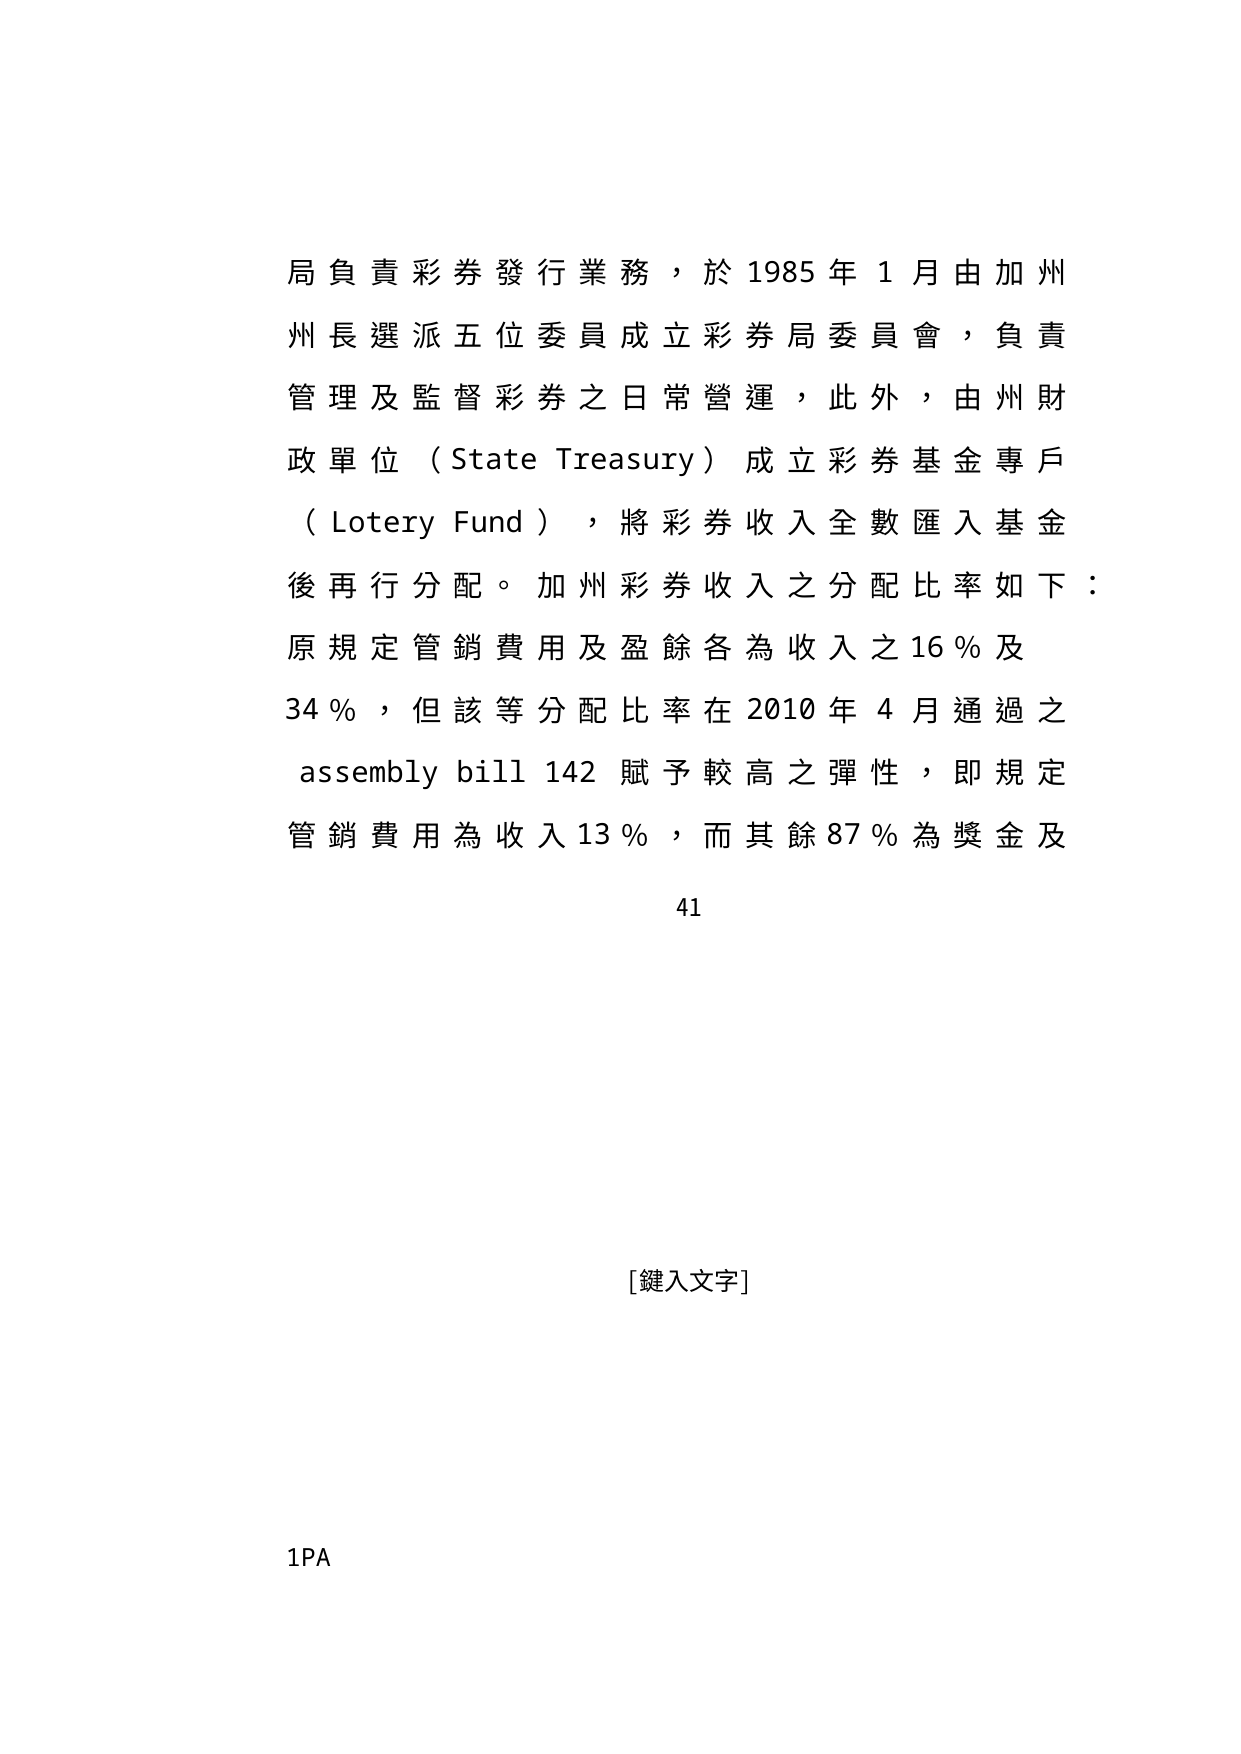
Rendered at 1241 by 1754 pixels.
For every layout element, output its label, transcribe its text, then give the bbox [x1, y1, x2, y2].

text 美國係由各州自行決定是否發行彩券，美國加州爰於1984年11月6日由加州議會通過加州彩券法（the California State Lottery Act），取得發行彩券之依據，並設立彩券局負責彩券發行業務，於1985年1月由加州州長選派五位委員成立彩券局委員會，負責管理及監督彩券之日常營運，此外，由州財政單位（State Treasury）成立彩券基金專戶（Lotery Fund），將彩券收入全數匯入基金後再行分配。加州彩券收入之分配比率如下：原規定管銷費用及盈餘各為收入之16％及34％，但該等分配比率在2010年4月通過之assembly bill 142賦予較高之彈性，即規定管銷費用為收入13％，而其餘87％為獎金及盈餘，在盈餘總額不低於過去之先決條件下，可彈性調整獎金及盈餘占收入比率，俾給予經營政策之靈活空間。依加州彩券法規定，加州政府發行彩券之主要目的在於彩券盈餘須用於補充公共教育之經費，且不可將其用於購置不動產、支付研究經費及其他非教學用途，並由各區教育主管單位、學校董事會及高等教育行政主管共同決定分配額度，自1985年迄今累積分配至教育經費為250億美元，各教育單位獲配比率如下:幼稚園至高中（K-12th Grade ）76.71％、社區學院（Community Colleges）16.22％、加州大學系統（California State University System）4.30％、加州大學（University of California）2.70％及其他教育單位（Other Educational Entities）0.07％。 [256, 229, 1072, 854]
